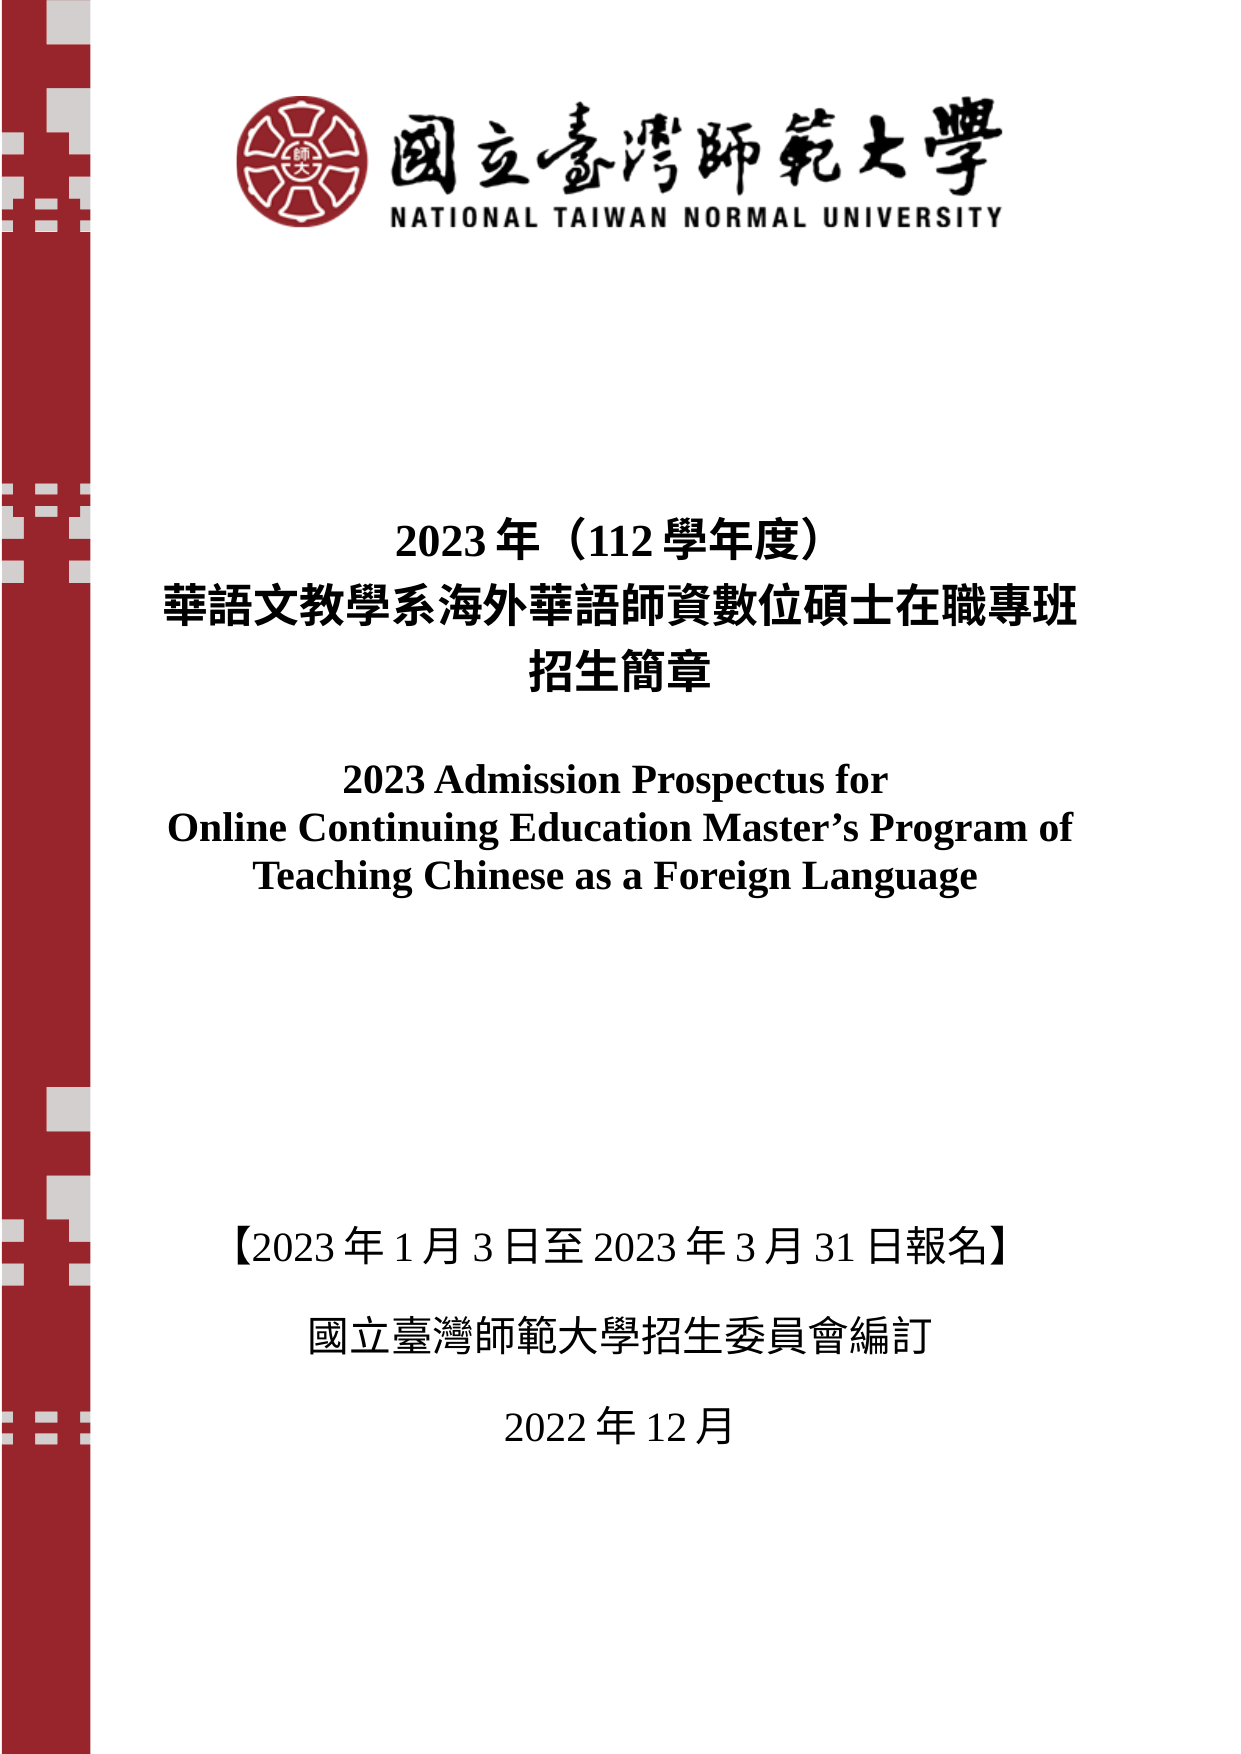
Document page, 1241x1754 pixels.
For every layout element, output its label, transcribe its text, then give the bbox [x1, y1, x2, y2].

text 2023年（112學年度） [130, 503, 1110, 569]
text 【2023年1月3日至2023年3月31日報名】 [130, 1213, 1110, 1273]
text 2023 Admission Prospectus for [130, 755, 1110, 803]
text Online Continuing Education Master’s Program of Teaching Chinese as a Foreign Language [130, 803, 1110, 898]
text 國立臺灣師範大學招生委員會編訂 [130, 1303, 1110, 1363]
text 2022年12月 [130, 1393, 1110, 1454]
text 華語文教學系海外華語師資數位碩士在職專班 [130, 569, 1110, 636]
text 招生簡章 [130, 636, 1110, 702]
